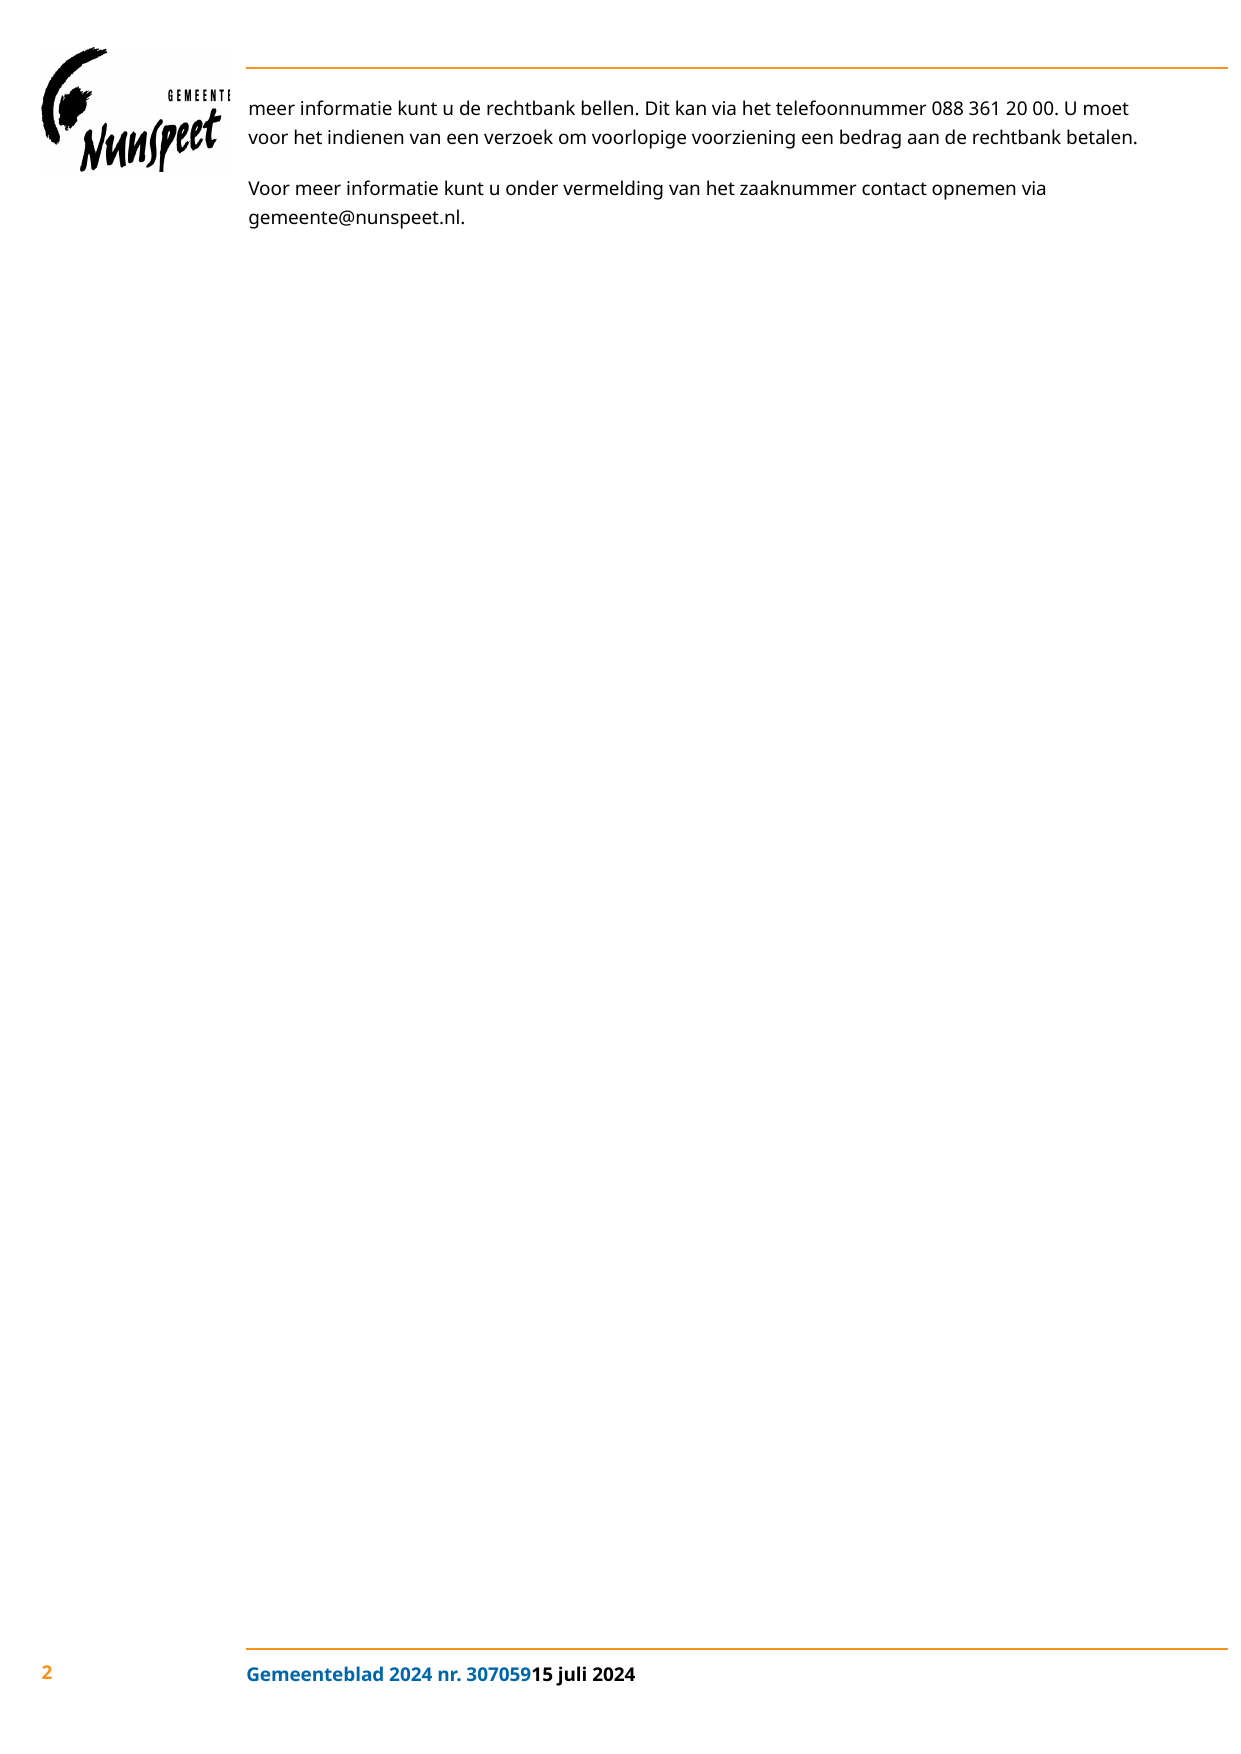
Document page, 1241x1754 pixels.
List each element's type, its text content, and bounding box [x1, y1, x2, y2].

picture [41, 47, 231, 172]
text meer informatie kunt u de rechtbank bellen. Dit kan via het telefoonnummer 088 361 20 00. U moet voor het indienen van een verzoek om voorlopige voorziening een bedrag aan de rechtbank betalen. [248, 95, 1152, 150]
text Voor meer informatie kunt u onder vermelding van het zaaknummer contact opnemen via gemeente@nunspeet.nl. [248, 175, 1152, 230]
